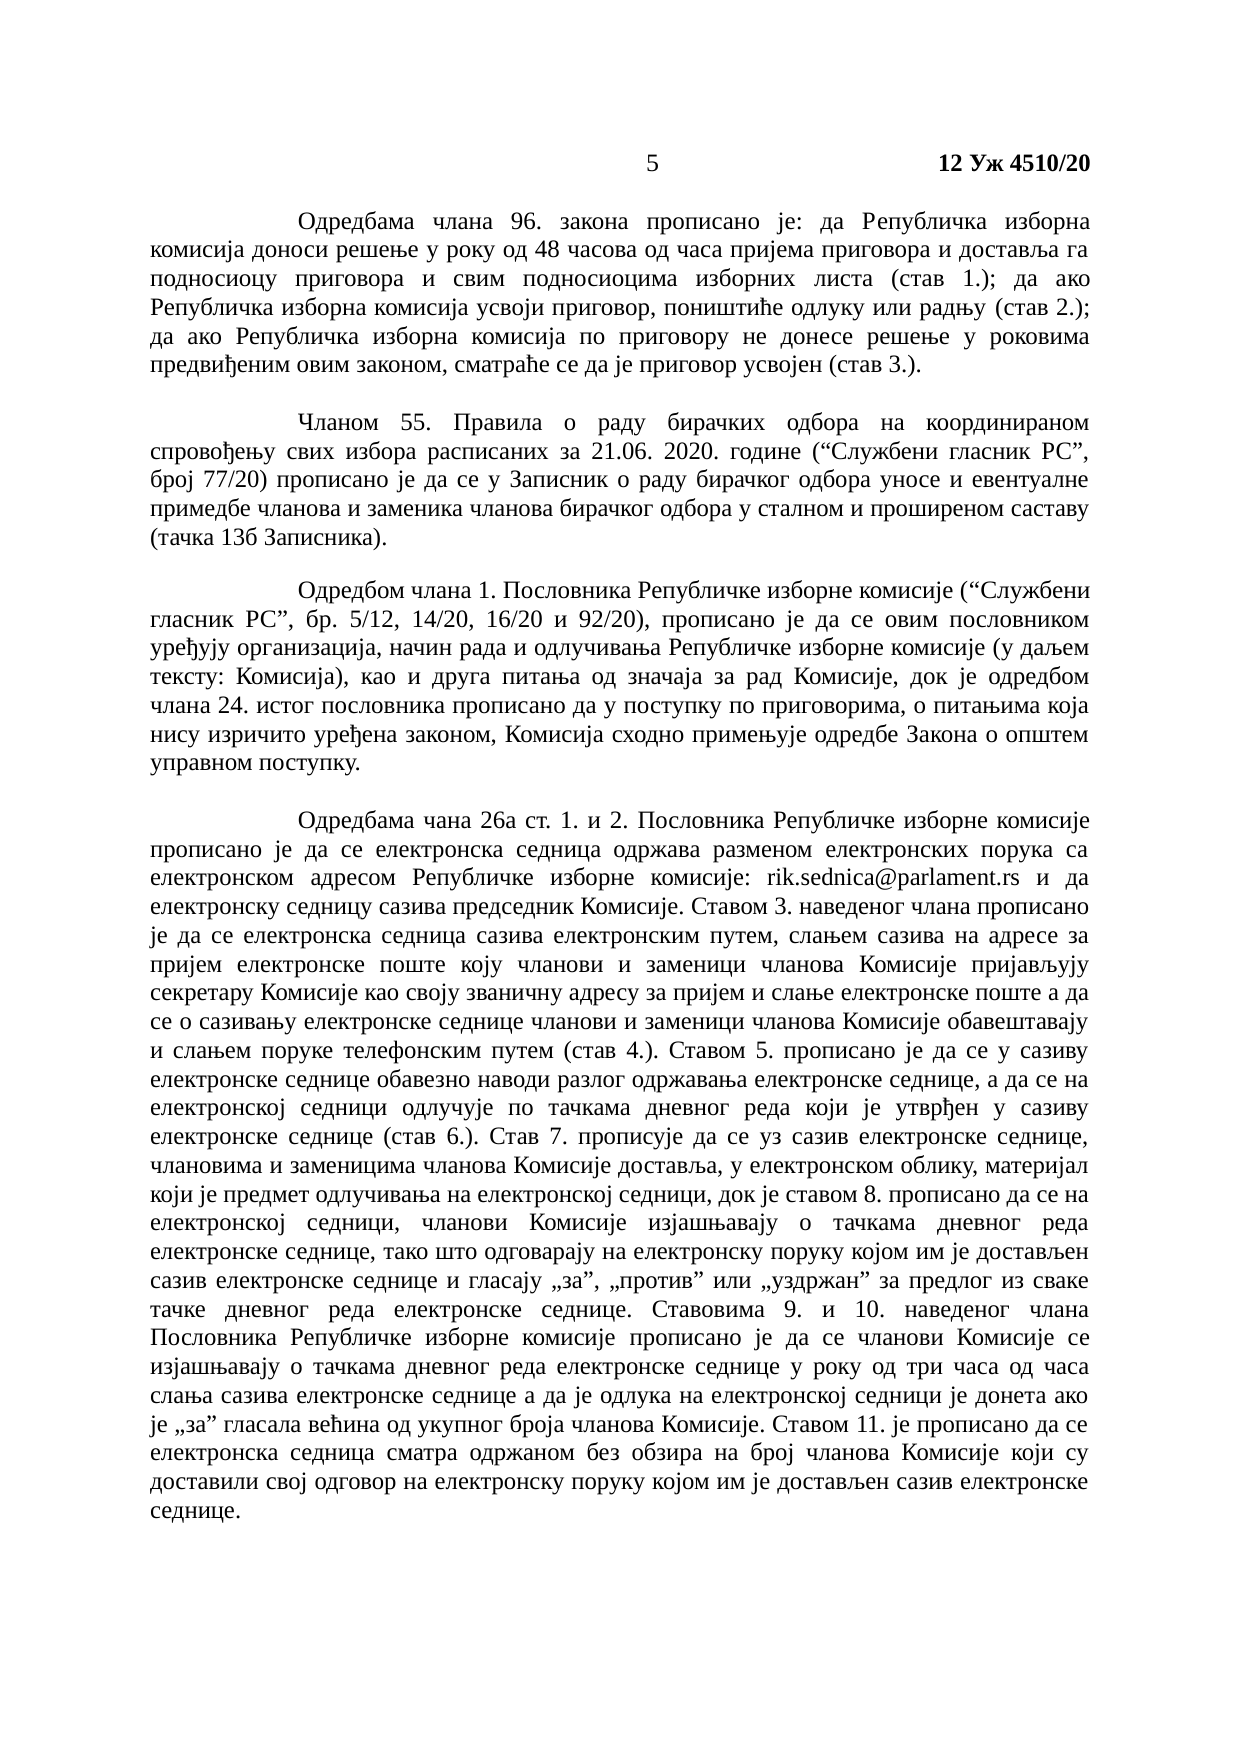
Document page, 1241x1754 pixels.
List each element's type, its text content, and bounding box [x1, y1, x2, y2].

text Одредбама члана 96. закона прописано је: да Републичка изборна комисија доноси решење у року од 48 часова од часа пријема приговора и доставља га подносиоцу приговора и свим подносиоцима изборних листа (став 1.); да ако Републичка изборна комисија усвоји приговор, поништиће одлуку или радњу (став 2.); да ако Републичка изборна комисија по приговору не донесе решење у роковима предвиђеним овим законом, сматраће се да је приговор усвојен (став 3.). [150, 206, 1090, 378]
text Одредбама чана 26а ст. 1. и 2. Пословника Републичке изборне комисије прописано је да се електронска седница одржава разменом електронских порука са електронском адресом Републичке изборне комисије: rik.sednica@parlament.rs и да електронску седницу сазива председник Комисије. Ставом 3. наведеног члана прописано је да се електронска седница сазива електронским путем, слањем сазива на адресе за пријем електронске поште коју чланови и заменици чланова Комисије пријављују секретару Комисије као своју званичну адресу за пријем и слање електронске поште а да се о сазивању електронске седнице чланови и заменици чланова Комисије обавештавају и слањем поруке телефонским путем (став 4.). Ставом 5. прописано је да се у сазиву електронске седнице обавезно наводи разлог одржавања електронске седнице, а да се на електронској седници одлучује по тачкама дневног реда који је утврђен у сазиву електронске седнице (став 6.). Став 7. прописује да се уз сазив електронске седнице, члановима и заменицима чланова Комисије доставља, у електронском облику, материјал који је предмет одлучивања на електронској седници, док је ставом 8. прописано да се на електронској седници, чланови Комисије изјашњавају о тачкама дневног реда електронске седнице, тако што одговарају на електронску поруку којом им је достављен сазив електронске седнице и гласају „за”, „против” или „уздржан” за предлог из сваке тачке дневног реда електронске седнице. Ставовима 9. и 10. наведеног члана Пословника Републичке изборне комисије прописано је да се чланови Комисије се изјашњавају о тачкама дневног реда електронске седнице у року од три часа од часа слања сазива електронске седнице а да је одлука на електронској седници је донета ако је „за” гласала већина од укупног броја чланова Комисије. Ставом 11. је прописано да се електронска седница сматра одржаном без обзира на број чланова Комисије који су доставили свој одговор на електронску поруку којом им је достављен сазив електронске седнице. [150, 805, 1090, 1524]
text Чланом 55. Правила о раду бирачких одбора на координираном спровођењу свих избора расписаних за 21.06. 2020. године (“Службени гласник РС”, број 77/20) прописано је да се у Записник о раду бирачког одбора уносе и евентуалне примедбе чланова и заменика чланова бирачког одбора у сталном и проширеном саставу (тачка 13б Записника). [150, 407, 1090, 551]
text Одредбом члана 1. Пословника Републичке изборне комисије (“Службени гласник РС”, бр. 5/12, 14/20, 16/20 и 92/20), прописано је да се овим пословником уређују организација, начин рада и одлучивања Републичке изборне комисије (у даљем тексту: Комисија), као и друга питања од значаја за рад Комисије, док је одредбом члана 24. истог пословника прописано да у поступку по приговорима, о питањима која нису изричито уређена законом, Комисија сходно примењује одредбе Закона о општем управном поступку. [150, 575, 1090, 776]
